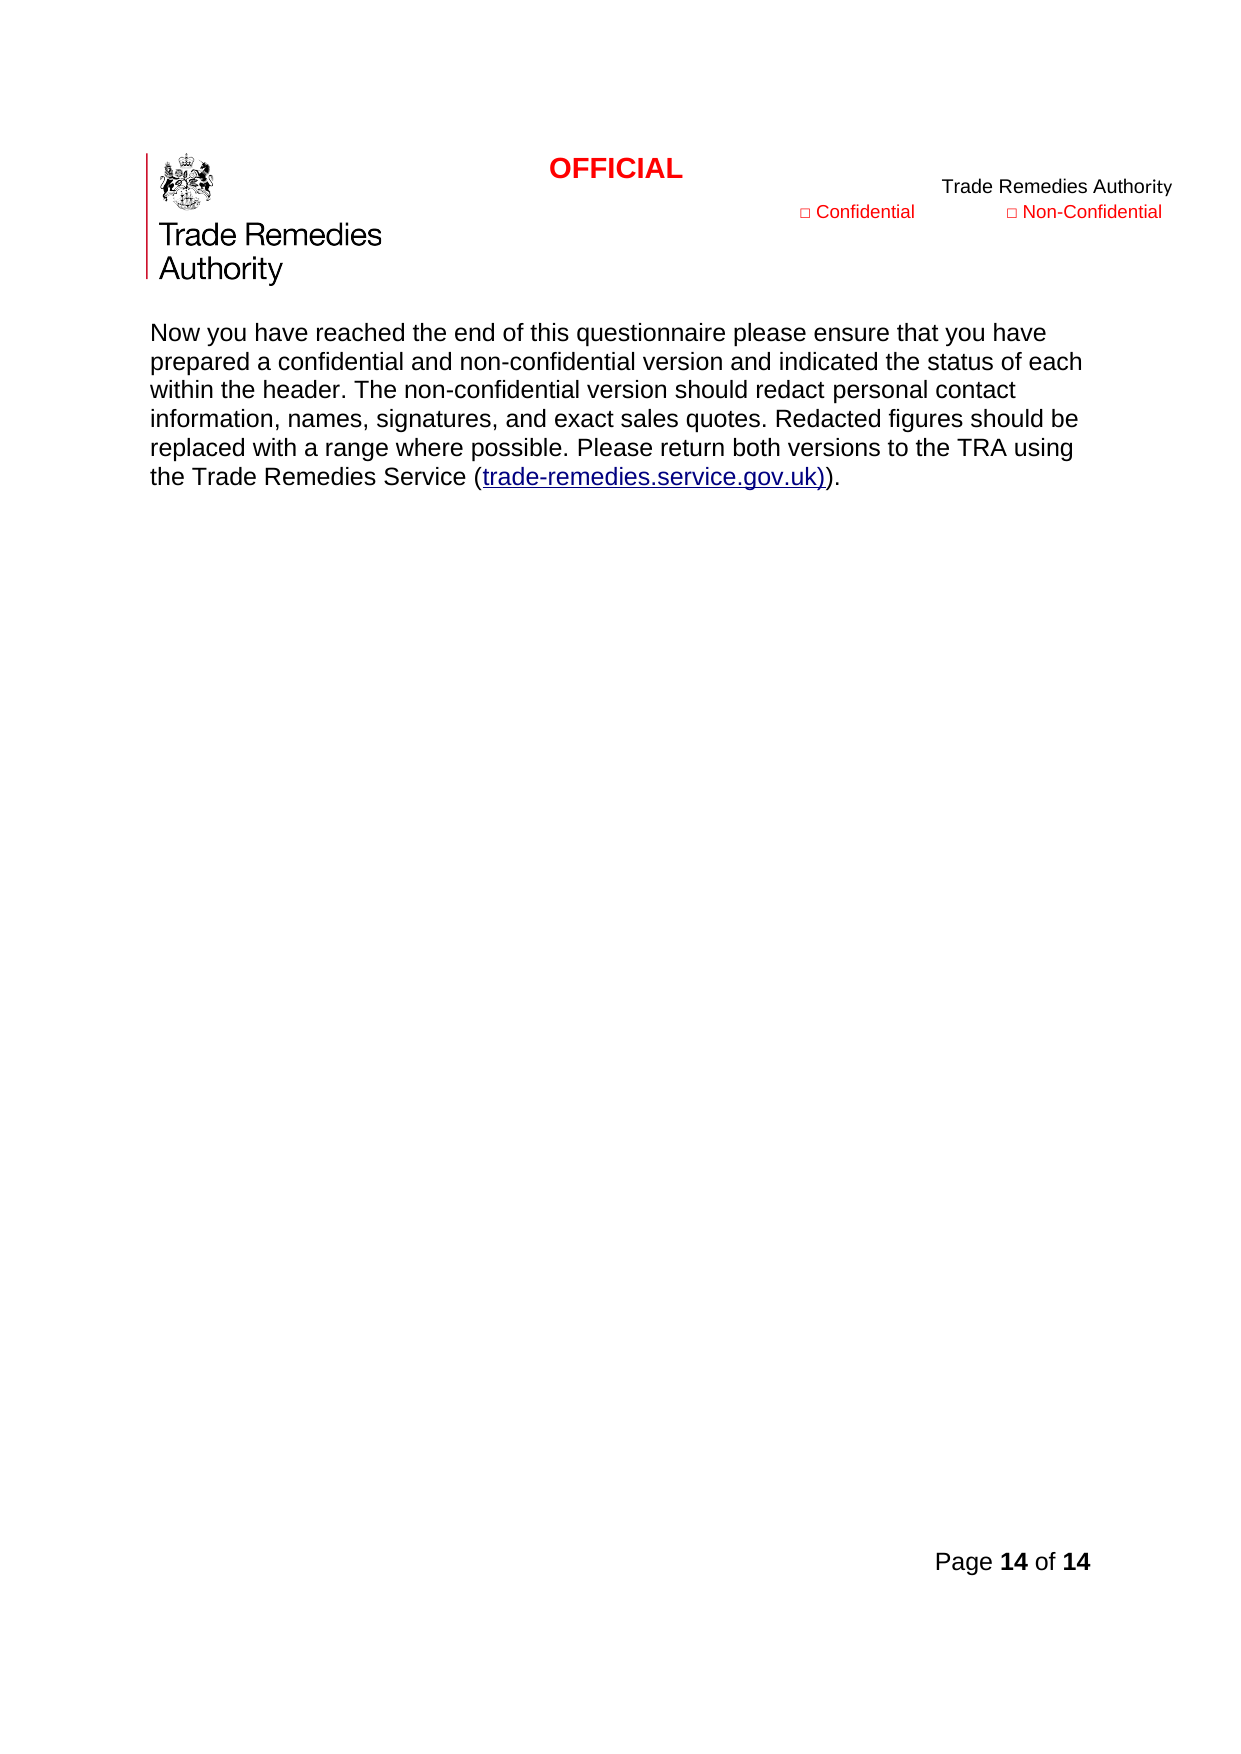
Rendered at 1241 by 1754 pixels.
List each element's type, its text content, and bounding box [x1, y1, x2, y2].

text Now you have reached the end of this questionnaire please ensure that you have prepared a confidential and non-confidential version and indicated the status of each within the header. The non-confidential version should redact personal contact information, names, signatures, and exact sales quotes. Redacted figures should be replaced with a range where possible. Please return both versions to the TRA using the Trade Remedies Service (trade-remedies.service.gov.uk)). [150, 318, 1090, 490]
